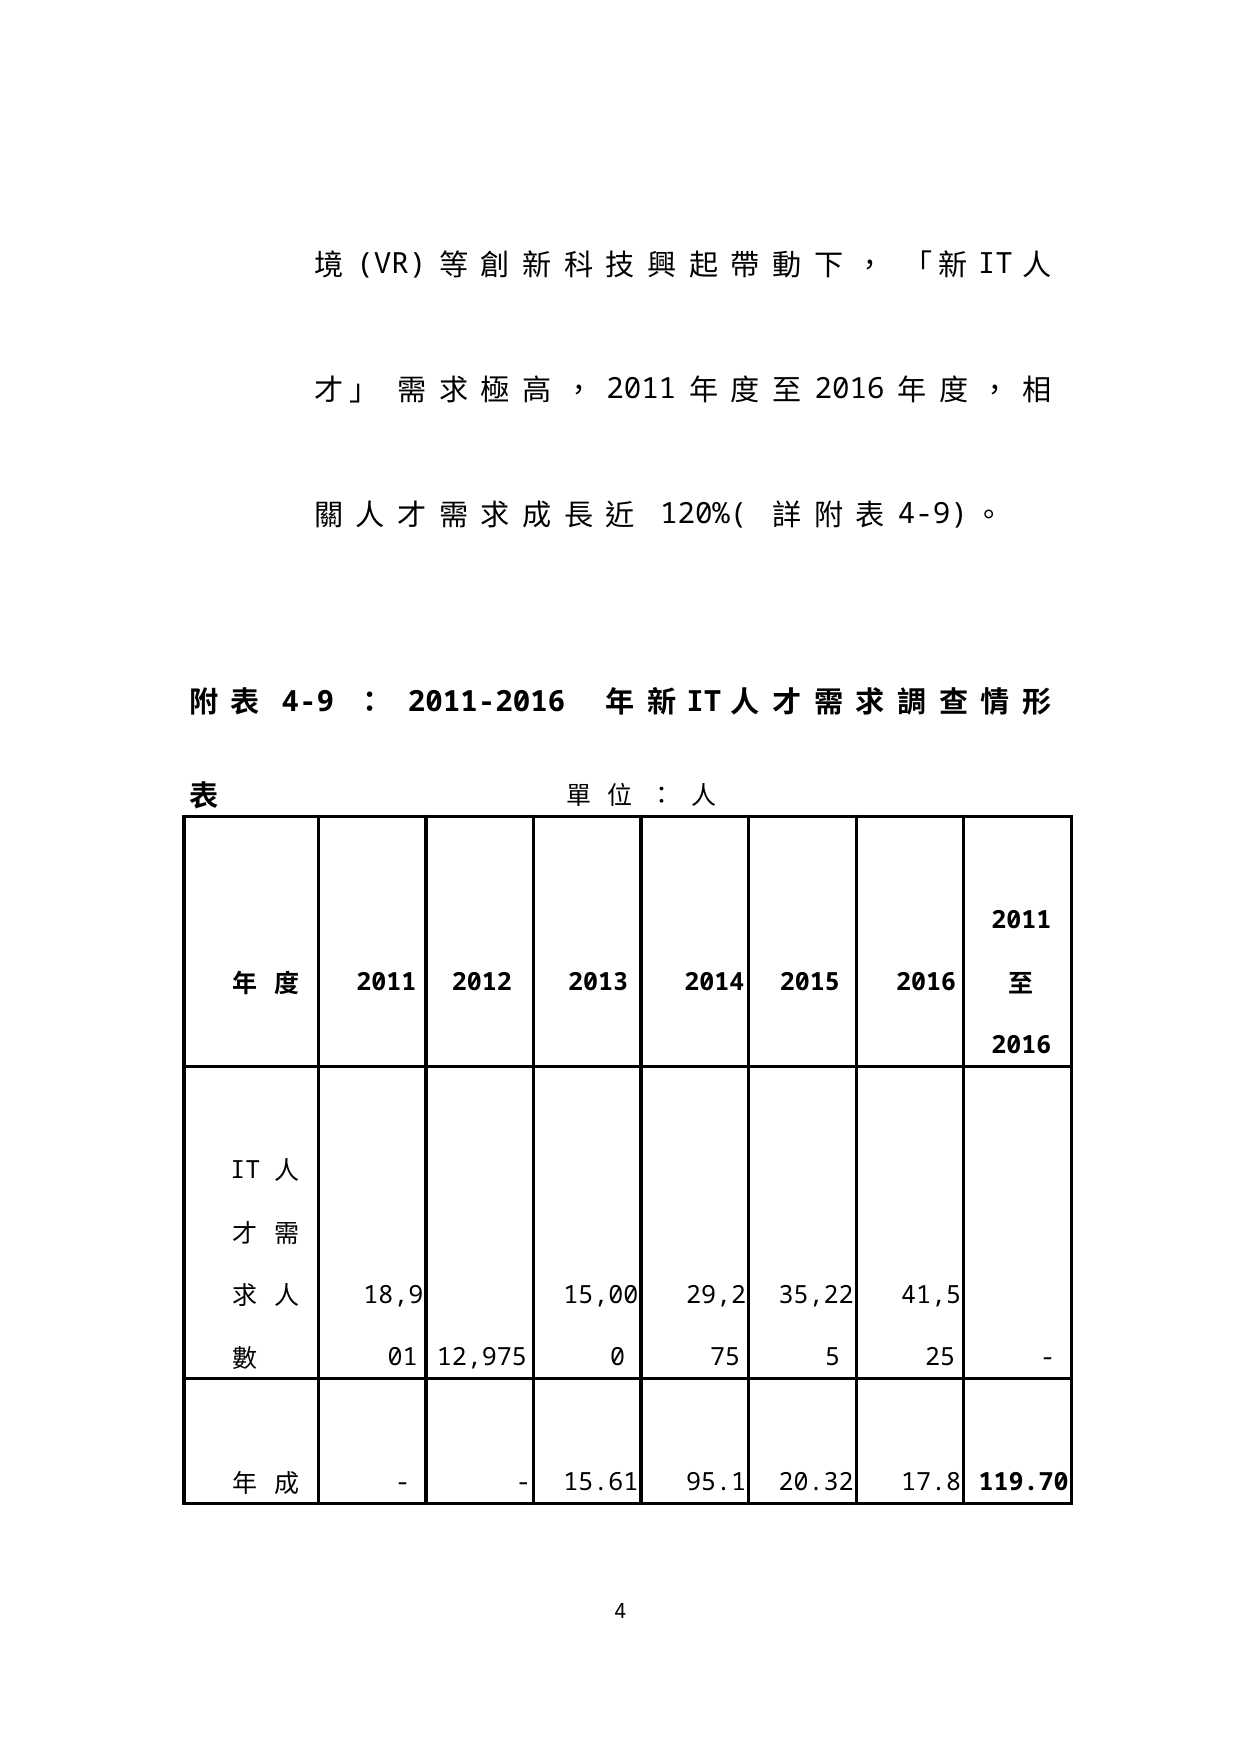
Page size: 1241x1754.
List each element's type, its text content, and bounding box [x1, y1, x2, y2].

text 附表4-9：2011-2016 年新IT人才需求調查情形表 單位：人 [183, 627, 1085, 814]
text 境(VR)等創新科技興起帶動下，「新IT人才」需求極高，2011年度至2016年度，相關人才需求成長近120%(詳附表4-9)。 [271, 189, 1058, 564]
table_cell 29,275 [643, 1068, 747, 1377]
table_header 2014 [643, 818, 747, 1064]
table_cell 年成 [186, 1380, 317, 1502]
table_cell IT人才需求人數 [186, 1068, 317, 1377]
table_cell - [320, 1380, 424, 1502]
table_cell 41,525 [858, 1068, 962, 1377]
table_cell 18,901 [320, 1068, 424, 1377]
table_cell - [965, 1068, 1070, 1377]
table_header 2011 至2016 [965, 818, 1070, 1064]
table_cell [428, 1380, 532, 1502]
table_cell 15,000 [535, 1068, 639, 1377]
table_header 2015 [750, 818, 855, 1064]
table_cell 17.8 [858, 1380, 962, 1502]
table_cell 15.61 [535, 1380, 639, 1502]
table_header 2012 [428, 818, 532, 1064]
table_header 2016 [858, 818, 962, 1064]
table_cell 12,975 [428, 1068, 532, 1377]
table_cell 35,225 [750, 1068, 855, 1377]
table_header 2013 [535, 818, 639, 1064]
table_header 2011 [320, 818, 424, 1064]
table_cell 20.32 [750, 1380, 855, 1502]
table_header 年度 [186, 818, 317, 1064]
table_cell 119.70 [965, 1380, 1070, 1502]
table_cell 95.1 [643, 1380, 747, 1502]
